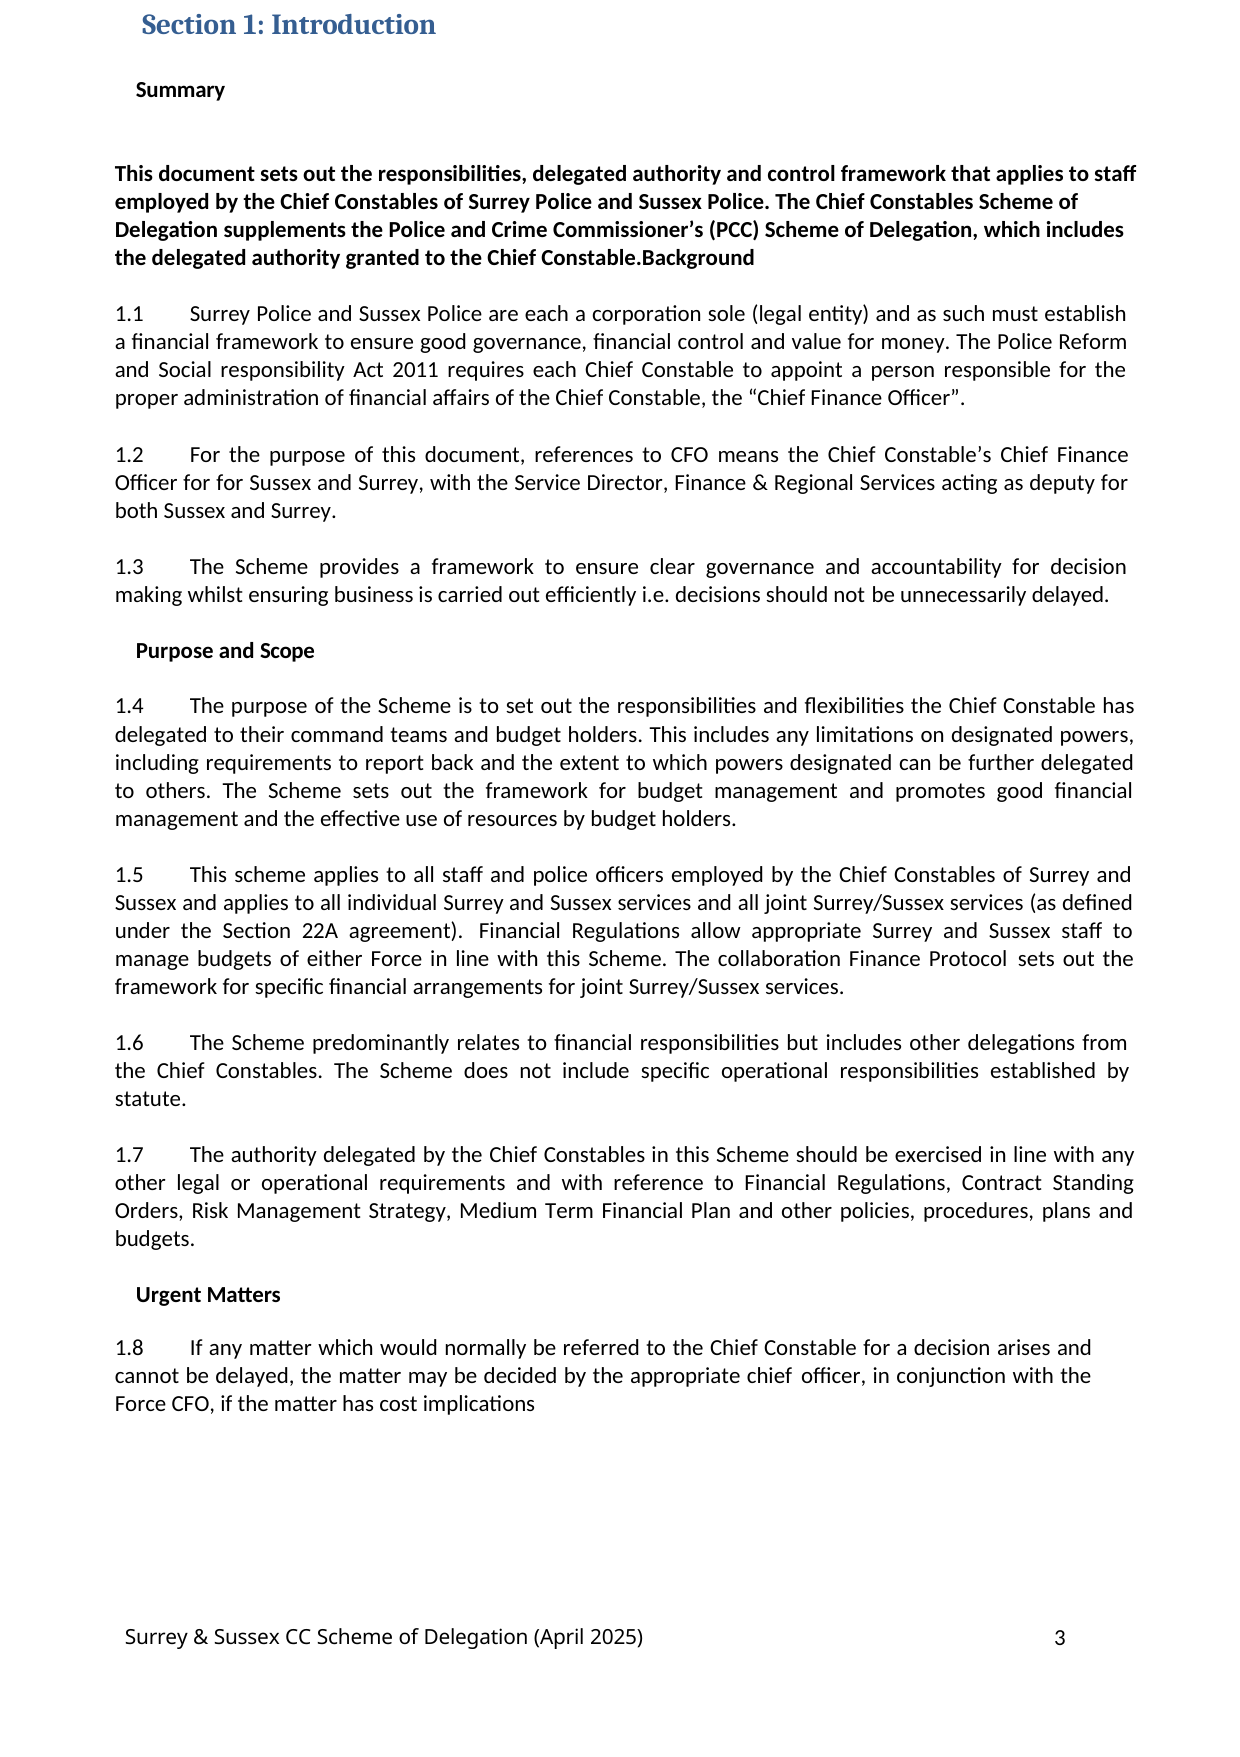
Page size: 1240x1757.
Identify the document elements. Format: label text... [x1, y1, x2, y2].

list The Scheme predominantly relates to financial responsibilities but includes other delegations from the Chief Constables. The Scheme does not include specific operational responsibilities established by statute. [114, 1028, 1130, 1112]
list This scheme applies to all staff and police officers employed by the Chief Constables of Surrey and Sussex and applies to all individual Surrey and Sussex services and all joint Surrey/Sussex services (as defined under the Section 22A agreement). Financial Regulations allow appropriate Surrey and Sussex staff to manage budgets of either Force in line with this Scheme. The collaboration Finance Protocol sets out the framework for specific financial arrangements for joint Surrey/Sussex services. [114, 860, 1134, 1000]
list If any matter which would normally be referred to the Chief Constable for a decision arises and cannot be delayed, the matter may be decided by the appropriate chief officer, in conjunction with the Force CFO, if the matter has cost implications [114, 1333, 1092, 1418]
subtitle Urgent Matters [136, 1280, 1156, 1308]
subtitle Summary [136, 75, 1156, 103]
subtitle Purpose and Scope [136, 636, 1156, 664]
list Surrey Police and Sussex Police are each a corporation sole (legal entity) and as such must establish a financial framework to ensure good governance, financial control and value for money. The Police Reform and Social responsibility Act 2011 requires each Chief Constable to appoint a person responsible for the proper administration of financial affairs of the Chief Constable, the “Chief Finance Officer”. [114, 299, 1128, 411]
list The Scheme provides a framework to ensure clear governance and accountability for decision making whilst ensuring business is carried out efficiently i.e. decisions should not be unnecessarily delayed. [114, 552, 1128, 608]
list The purpose of the Scheme is to set out the responsibilities and flexibilities the Chief Constable has delegated to their command teams and budget holders. This includes any limitations on designated powers, including requirements to report back and the extent to which powers designated can be further delegated to others. The Scheme sets out the framework for budget management and promotes good financial management and the effective use of resources by budget holders. [114, 692, 1135, 832]
subtitle This document sets out the responsibilities, delegated authority and control framework that applies to staff employed by the Chief Constables of Surrey Police and Sussex Police. The Chief Constables Scheme of Delegation supplements the Police and Crime Commissioner’s (PCC) Scheme of Delegation, which includes the delegated authority granted to the Chief Constable.Background [114, 159, 1152, 271]
list The authority delegated by the Chief Constables in this Scheme should be exercised in line with any other legal or operational requirements and with reference to Financial Regulations, Contract Standing Orders, Risk Management Strategy, Medium Term Financial Plan and other policies, procedures, plans and budgets. [114, 1140, 1135, 1252]
list For the purpose of this document, references to CFO means the Chief Constable’s Chief Finance Officer for for Sussex and Surrey, with the Service Director, Finance & Regional Services acting as deputy for both Sussex and Surrey. [114, 440, 1130, 524]
subtitle Section 1: Introduction [142, 8, 1156, 42]
